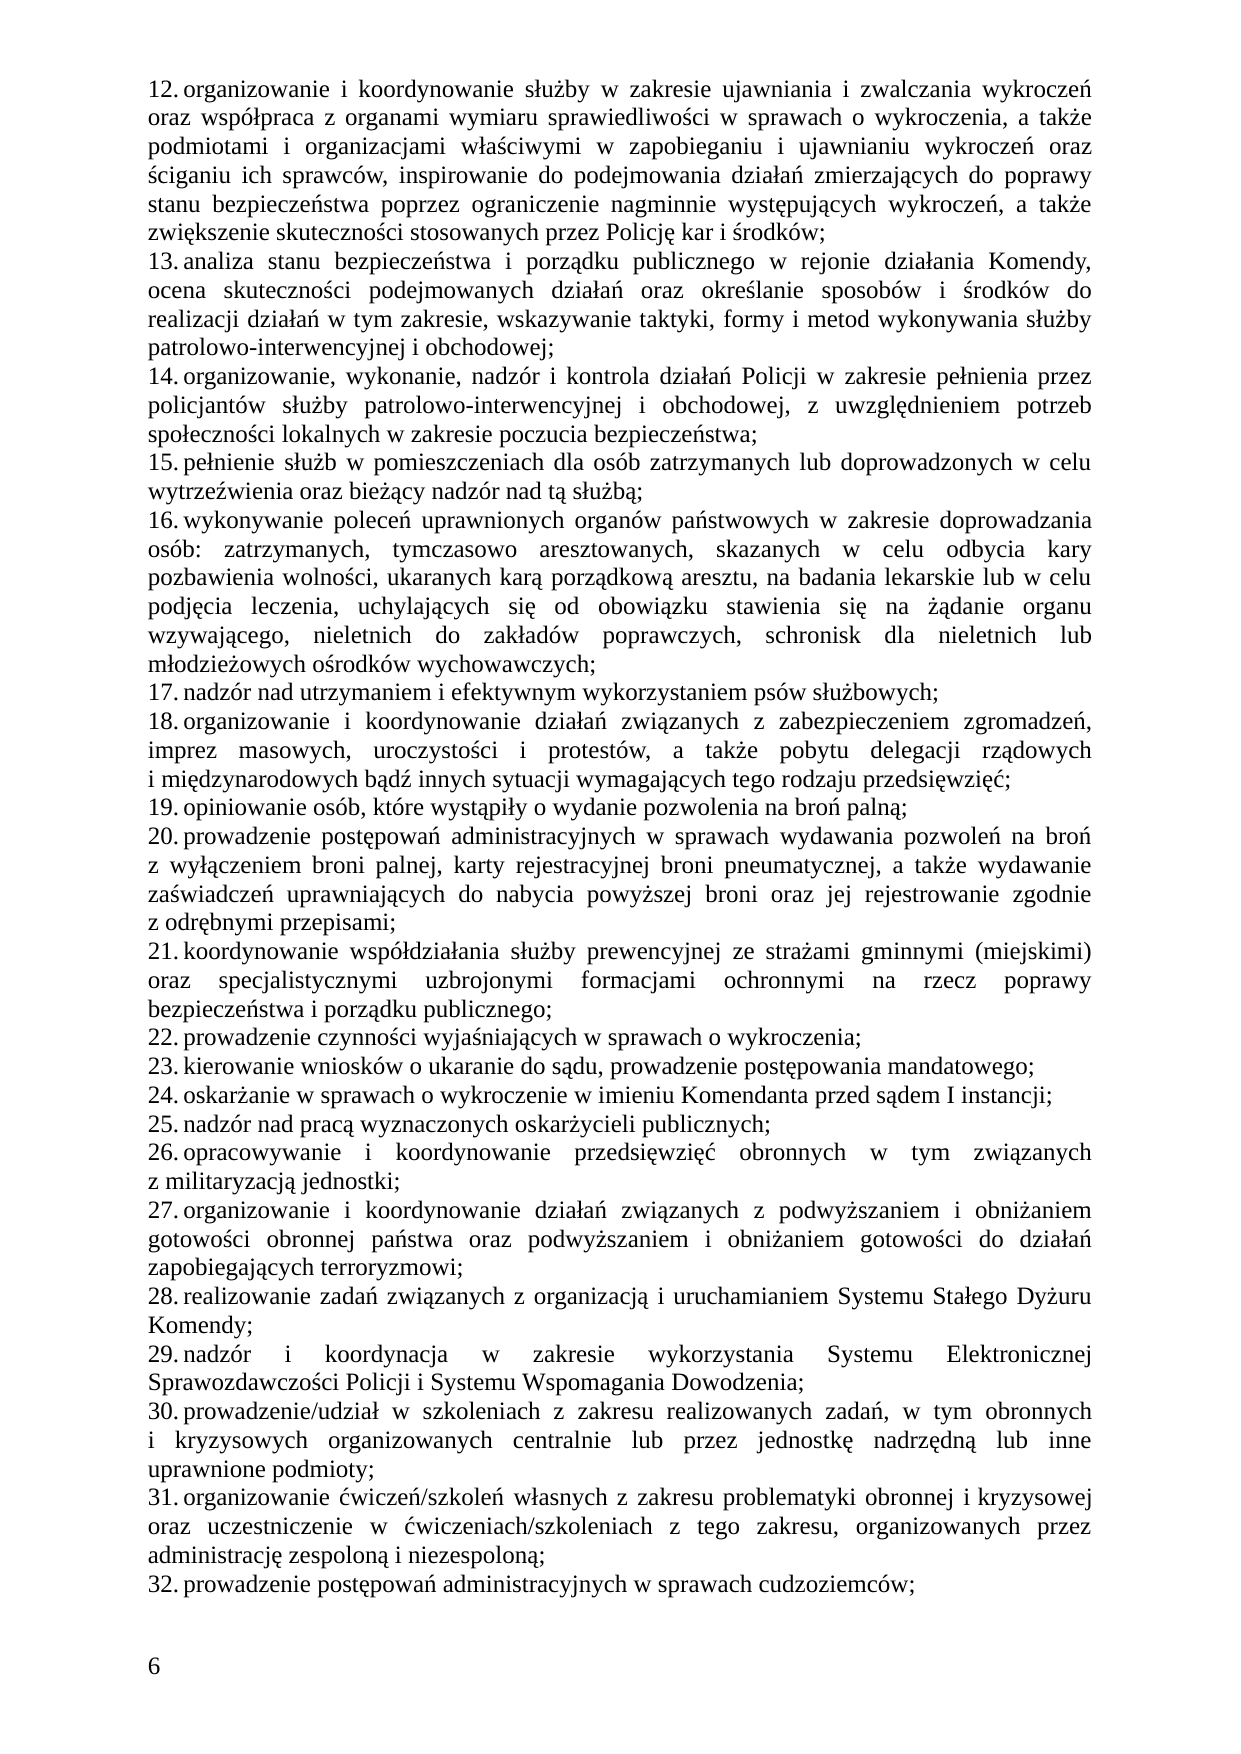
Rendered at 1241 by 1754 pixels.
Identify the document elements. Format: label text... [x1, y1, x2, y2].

list prowadzenie postępowań administracyjnych w sprawach wydawania pozwoleń na broń z wyłączeniem broni palnej, karty rejestracyjnej broni pneumatycznej, a także wydawanie zaświadczeń uprawniających do nabycia powyższej broni oraz jej rejestrowanie zgodnie z odrębnymi przepisami; [148, 821, 1092, 936]
list organizowanie, wykonanie, nadzór i kontrola działań Policji w zakresie pełnienia przez policjantów służby patrolowo-interwencyjnej i obchodowej, z uwzględnieniem potrzeb społeczności lokalnych w zakresie poczucia bezpieczeństwa; [148, 361, 1092, 447]
list nadzór i koordynacja w zakresie wykorzystania Systemu Elektronicznej Sprawozdawczości Policji i Systemu Wspomagania Dowodzenia; [148, 1339, 1092, 1396]
list oskarżanie w sprawach o wykroczenie w imieniu Komendanta przed sądem I instancji; [148, 1080, 1092, 1109]
list prowadzenie postępowań administracyjnych w sprawach cudzoziemców; [148, 1569, 1092, 1597]
list wykonywanie poleceń uprawnionych organów państwowych w zakresie doprowadzania osób: zatrzymanych, tymczasowo aresztowanych, skazanych w celu odbycia kary pozbawienia wolności, ukaranych karą porządkową aresztu, na badania lekarskie lub w celu podjęcia leczenia, uchylających się od obowiązku stawienia się na żądanie organu wzywającego, nieletnich do zakładów poprawczych, schronisk dla nieletnich lub młodzieżowych ośrodków wychowawczych; [148, 505, 1092, 677]
list nadzór nad utrzymaniem i efektywnym wykorzystaniem psów służbowych; [148, 677, 1092, 706]
list organizowanie i koordynowanie służby w zakresie ujawniania i zwalczania wykroczeń oraz współpraca z organami wymiaru sprawiedliwości w sprawach o wykroczenia, a także podmiotami i organizacjami właściwymi w zapobieganiu i ujawnianiu wykroczeń oraz ściganiu ich sprawców, inspirowanie do podejmowania działań zmierzających do poprawy stanu bezpieczeństwa poprzez ograniczenie nagminnie występujących wykroczeń, a także zwiększenie skuteczności stosowanych przez Policję kar i środków; [148, 74, 1092, 246]
list organizowanie i koordynowanie działań związanych z zabezpieczeniem zgromadzeń, imprez masowych, uroczystości i protestów, a także pobytu delegacji rządowych i międzynarodowych bądź innych sytuacji wymagających tego rodzaju przedsięwzięć; [148, 706, 1092, 792]
list koordynowanie współdziałania służby prewencyjnej ze strażami gminnymi (miejskimi) oraz specjalistycznymi uzbrojonymi formacjami ochronnymi na rzecz poprawy bezpieczeństwa i porządku publicznego; [148, 936, 1092, 1022]
list organizowanie ćwiczeń/szkoleń własnych z zakresu problematyki obronnej i kryzysowej oraz uczestniczenie w ćwiczeniach/szkoleniach z tego zakresu, organizowanych przez administrację zespoloną i niezespoloną; [148, 1482, 1092, 1569]
list pełnienie służb w pomieszczeniach dla osób zatrzymanych lub doprowadzonych w celu wytrzeźwienia oraz bieżący nadzór nad tą służbą; [148, 447, 1092, 505]
list opracowywanie i koordynowanie przedsięwzięć obronnych w tym związanych z militaryzacją jednostki; [148, 1137, 1092, 1195]
list kierowanie wniosków o ukaranie do sądu, prowadzenie postępowania mandatowego; [148, 1051, 1092, 1080]
list nadzór nad pracą wyznaczonych oskarżycieli publicznych; [148, 1109, 1092, 1137]
list prowadzenie czynności wyjaśniających w sprawach o wykroczenia; [148, 1022, 1092, 1051]
list realizowanie zadań związanych z organizacją i uruchamianiem Systemu Stałego Dyżuru Komendy; [148, 1281, 1092, 1339]
list analiza stanu bezpieczeństwa i porządku publicznego w rejonie działania Komendy, ocena skuteczności podejmowanych działań oraz określanie sposobów i środków do realizacji działań w tym zakresie, wskazywanie taktyki, formy i metod wykonywania służby patrolowo-interwencyjnej i obchodowej; [148, 246, 1092, 361]
list organizowanie i koordynowanie działań związanych z podwyższaniem i obniżaniem gotowości obronnej państwa oraz podwyższaniem i obniżaniem gotowości do działań zapobiegających terroryzmowi; [148, 1195, 1092, 1281]
list opiniowanie osób, które wystąpiły o wydanie pozwolenia na broń palną; [148, 792, 1092, 821]
list prowadzenie/udział w szkoleniach z zakresu realizowanych zadań, w tym obronnych i kryzysowych organizowanych centralnie lub przez jednostkę nadrzędną lub inne uprawnione podmioty; [148, 1396, 1092, 1482]
